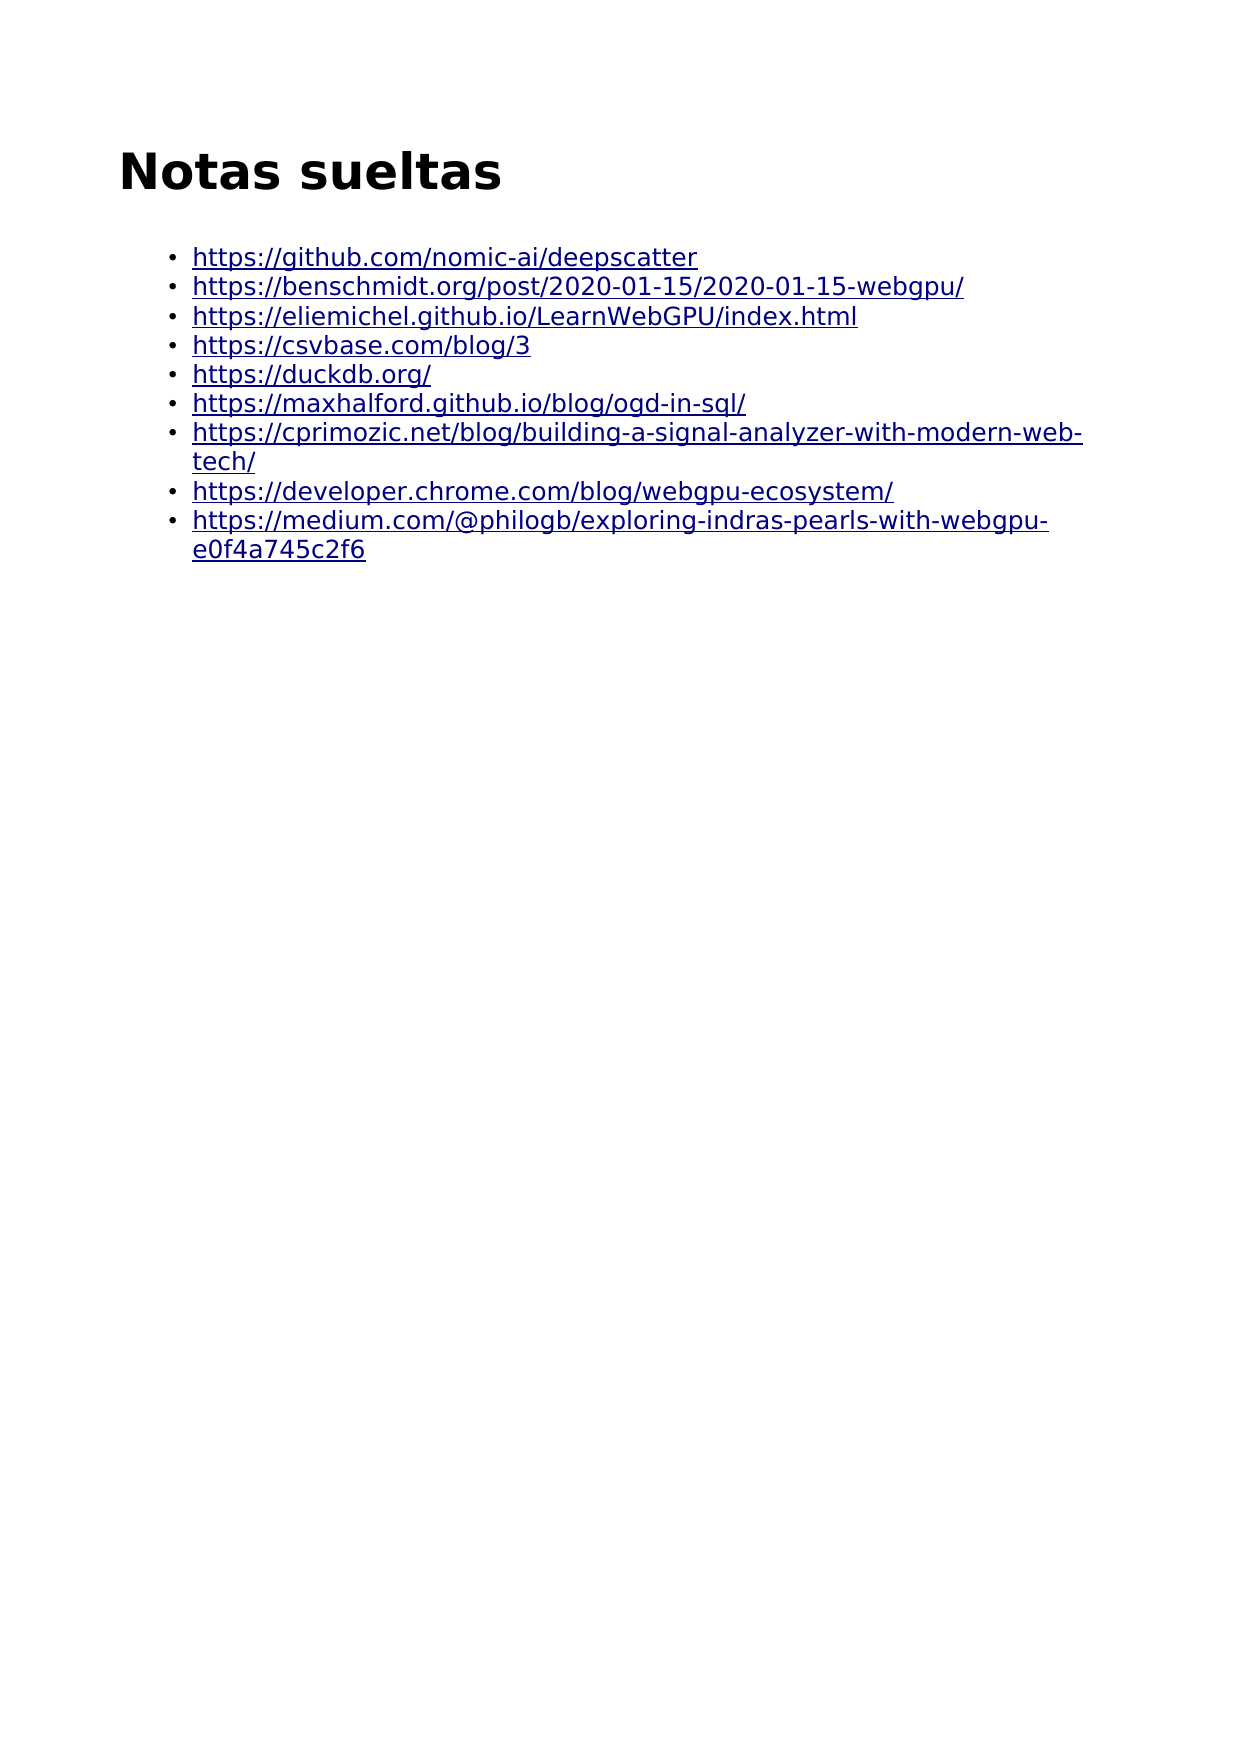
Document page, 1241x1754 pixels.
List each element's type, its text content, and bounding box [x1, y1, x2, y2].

subtitle Notas sueltas [118, 143, 1122, 201]
list https://github.com/nomic-ai/deepscatter [177, 243, 1122, 272]
list https://benschmidt.org/post/2020-01-15/2020-01-15-webgpu/ [177, 272, 1122, 302]
list https://cprimozic.net/blog/building-a-signal-analyzer-with-modern-web-tech/ [177, 418, 1122, 477]
list https://developer.chrome.com/blog/webgpu-ecosystem/ [177, 477, 1122, 506]
list https://maxhalford.github.io/blog/ogd-in-sql/ [177, 389, 1122, 418]
list https://duckdb.org/ [177, 360, 1122, 389]
list https://eliemichel.github.io/LearnWebGPU/index.html [177, 302, 1122, 331]
list https://csvbase.com/blog/3 [177, 331, 1122, 360]
list https://medium.com/@philogb/exploring-indras-pearls-with-webgpu-e0f4a745c2f6 [177, 506, 1122, 564]
